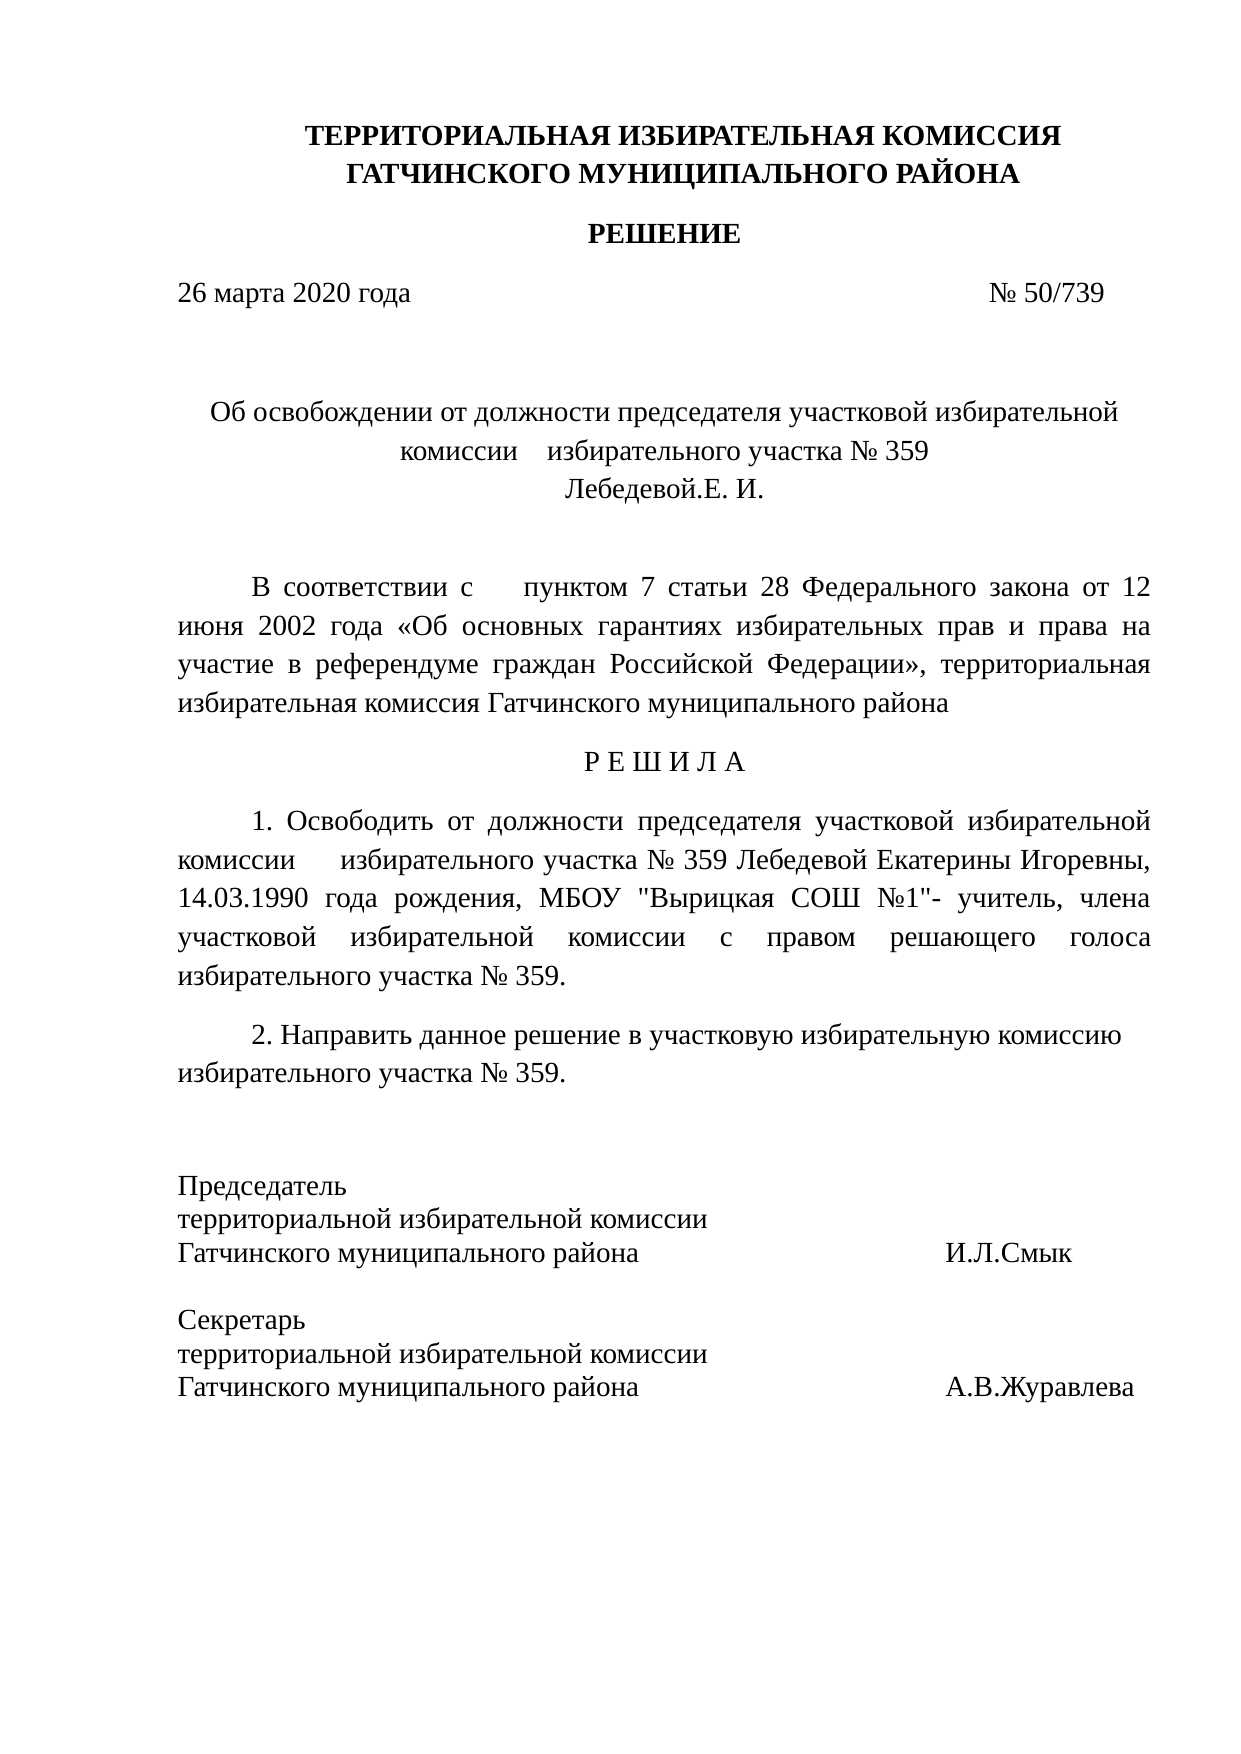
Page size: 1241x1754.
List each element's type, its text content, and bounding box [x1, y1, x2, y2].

text Гатчинского муниципального района А.В.Журавлева [177, 1369, 1152, 1403]
text РЕШЕНИЕ [177, 216, 1152, 249]
text 2. Направить данное решение в участковую избирательную комиссию избирательного участка № 359. [177, 1017, 1152, 1089]
text Секретарь [177, 1302, 1152, 1336]
text В соответствии с пунктом 7 статьи 28 Федерального закона от 12 июня 2002 года «Об основных гарантиях избирательных прав и права на участие в референдуме граждан Российской Федерации», территориальная избирательная комиссия Гатчинского муниципального района [177, 569, 1152, 718]
text территориальной избирательной комиссии [177, 1202, 1152, 1235]
text Лебедевой.Е. И. [177, 471, 1152, 505]
text 26 марта 2020 года № 50/739 [177, 275, 1152, 309]
text Об освобождении от должности председателя участковой избирательной комиссии избирательного участка № 359 [177, 394, 1152, 466]
text Р Е Ш И Л А [177, 744, 1152, 778]
text 1. Освободить от должности председателя участковой избирательной комиссии избирательного участка № 359 Лебедевой Екатерины Игоревны, 14.03.1990 года рождения, МБОУ "Вырицкая СОШ №1"- учитель, члена участковой избирательной комиссии с правом решающего голоса избирательного участка № 359. [177, 803, 1152, 991]
text Гатчинского муниципального района И.Л.Смык [177, 1235, 1152, 1269]
text ТЕРРИТОРИАЛЬНАЯ ИЗБИРАТЕЛЬНАЯ КОМИССИЯ ГАТЧИНСКОГО МУНИЦИПАЛЬНОГО РАЙОНА [215, 118, 1152, 190]
text территориальной избирательной комиссии [177, 1336, 1152, 1369]
text Председатель [177, 1168, 1152, 1202]
